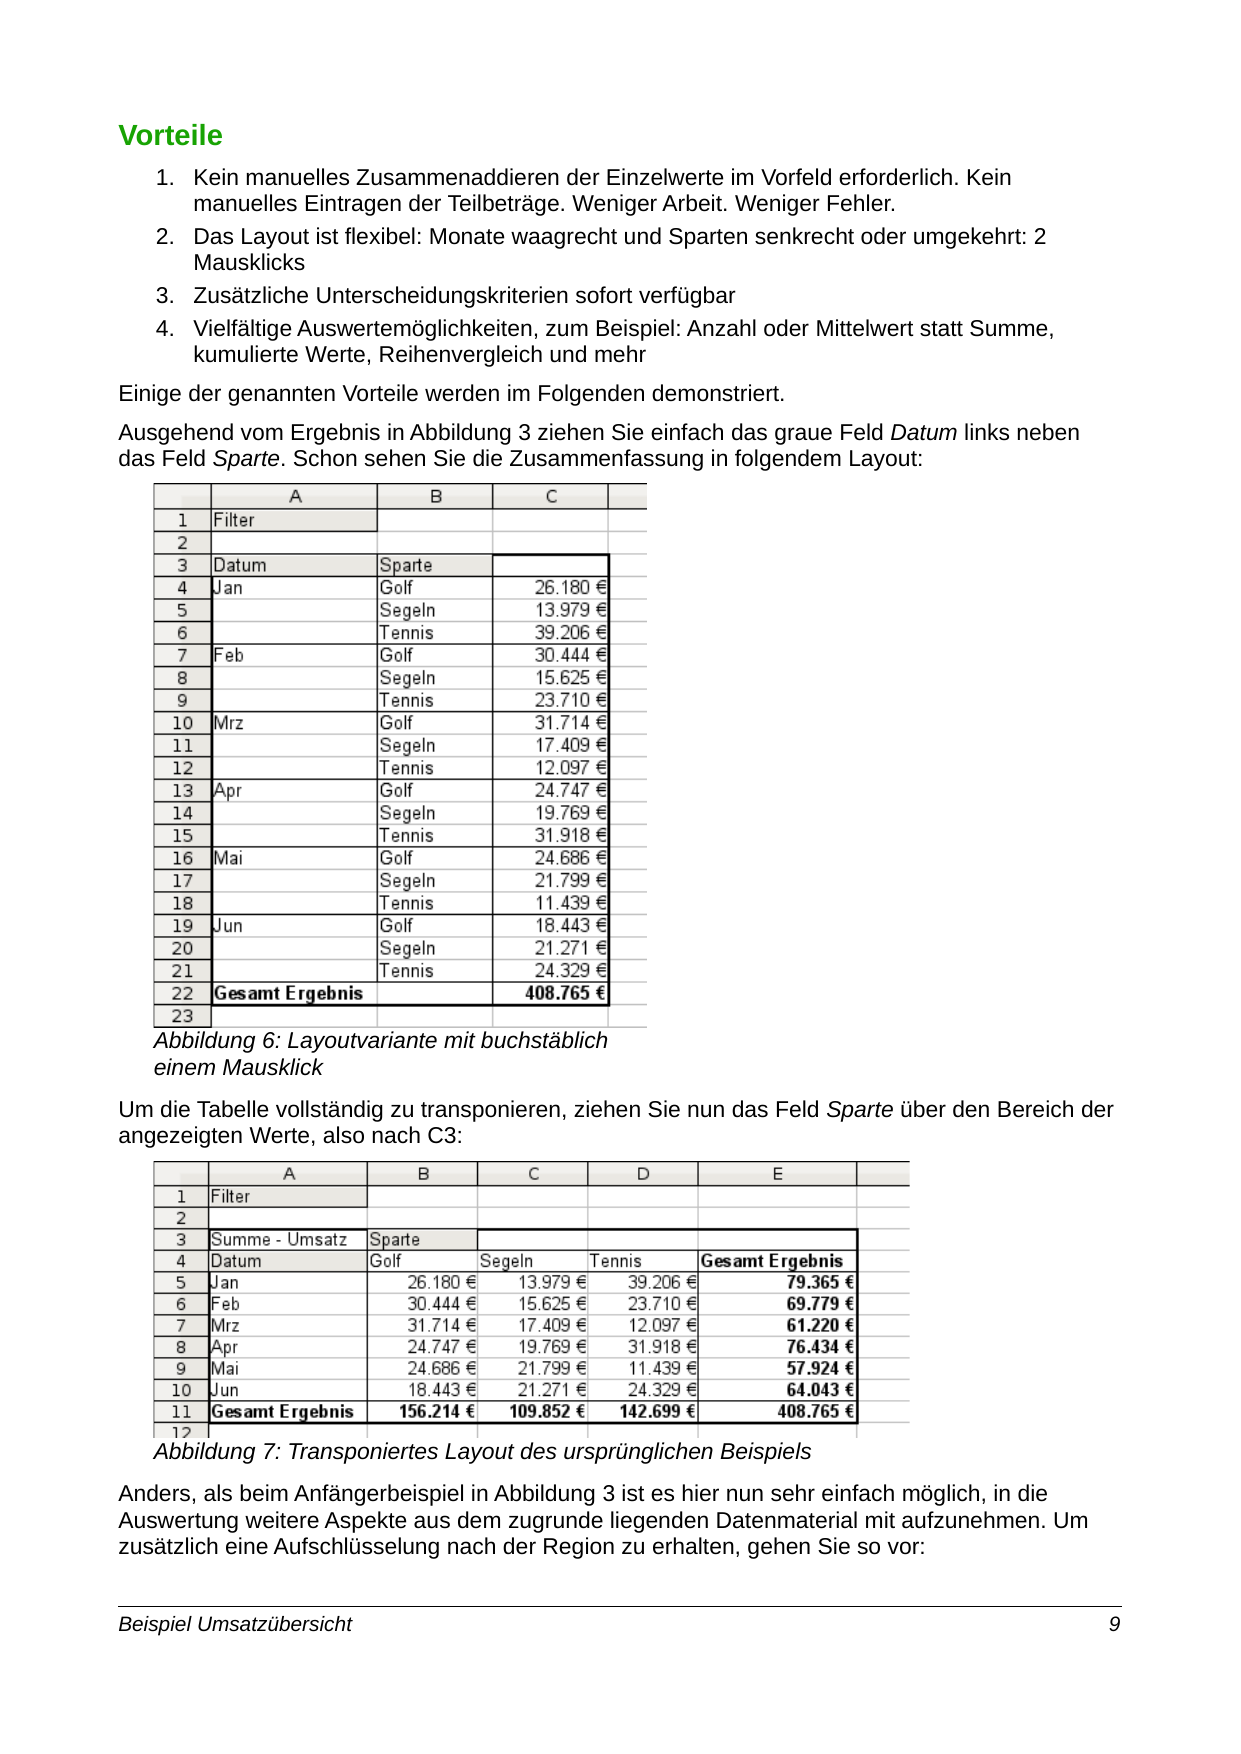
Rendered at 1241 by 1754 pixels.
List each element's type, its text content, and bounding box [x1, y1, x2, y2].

text Abbildung 7: Transponiertes Layout des ursprünglichen Beispiels [153, 1438, 909, 1464]
list Das Layout ist flexibel: Monate waagrecht und Sparten senkrecht oder umgekehrt: 2 Mausklicks [156, 223, 1122, 276]
text Ausgehend vom Ergebnis in Abbildung 3 ziehen Sie einfach das graue Feld Datum links neben das Feld Sparte. Schon sehen Sie die Zusammenfassung in folgendem Layout: [118, 419, 1122, 471]
text Anders, als beim Anfängerbeispiel in Abbildung 3 ist es hier nun sehr einfach möglich, in die Auswertung weitere Aspekte aus dem zugrunde liegenden Datenmaterial mit aufzunehmen. Um zusätzlich eine Aufschlüsselung nach der Region zu erhalten, gehen Sie so vor: [118, 1480, 1122, 1559]
subtitle Vorteile [118, 118, 1122, 152]
text Abbildung 6: Layoutvariante mit buchstäblich einem Mausklick [153, 1028, 647, 1080]
list Zusätzliche Unterscheidungskriterien sofort verfügbar [156, 282, 1122, 308]
list Kein manuelles Zusammenaddieren der Einzelwerte im Vorfeld erforderlich. Kein manuelles Eintragen der Teilbeträge. Weniger Arbeit. Weniger Fehler. [156, 164, 1122, 217]
text Um die Tabelle vollständig zu transponieren, ziehen Sie nun das Feld Sparte über den Bereich der angezeigten Werte, also nach C3: [118, 1096, 1122, 1149]
picture [153, 483, 647, 1028]
picture [153, 1161, 910, 1438]
list Vielfältige Auswertemöglichkeiten, zum Beispiel: Anzahl oder Mittelwert statt Summe, kumulierte Werte, Reihenvergleich und mehr [156, 314, 1122, 367]
text Einige der genannten Vorteile werden im Folgenden demonstriert. [118, 380, 1122, 406]
